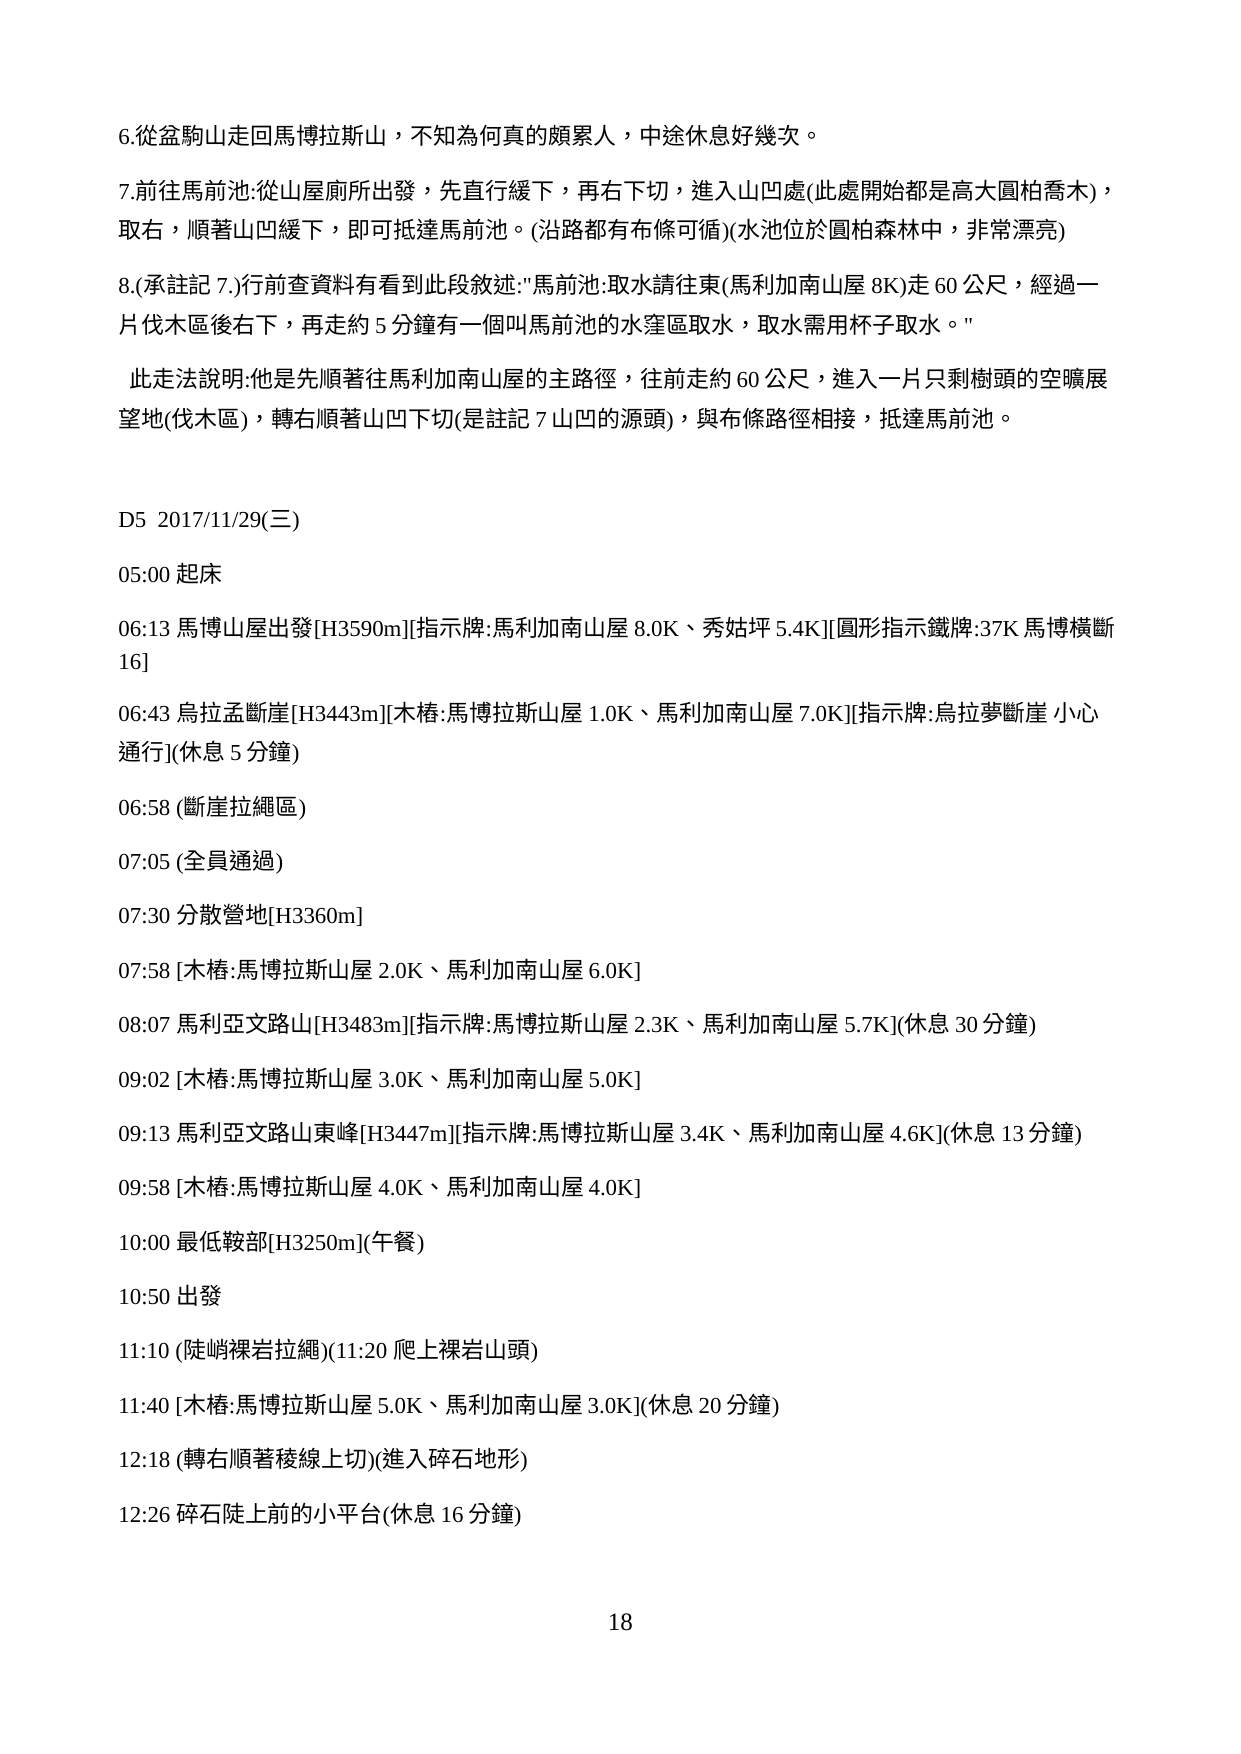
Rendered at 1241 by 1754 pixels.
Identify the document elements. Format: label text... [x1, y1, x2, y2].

text D5 2017/11/29(三) [118, 501, 1122, 534]
text 09:13 馬利亞文路山東峰[H3447m][指示牌:馬博拉斯山屋3.4K、馬利加南山屋4.6K](休息13分鐘) [118, 1115, 1122, 1148]
text 05:00 起床 [118, 556, 1122, 589]
text 10:50 出發 [118, 1278, 1122, 1311]
text 12:18 (轉右順著稜線上切)(進入碎石地形) [118, 1441, 1122, 1474]
text 09:02 [木樁:馬博拉斯山屋3.0K、馬利加南山屋5.0K] [118, 1061, 1122, 1094]
text 06:43 烏拉孟斷崖[H3443m][木樁:馬博拉斯山屋1.0K、馬利加南山屋7.0K][指示牌:烏拉夢斷崖 小心通行](休息5分鐘) [118, 694, 1122, 767]
text 07:05 (全員通過) [118, 843, 1122, 876]
text 8.(承註記7.)行前查資料有看到此段敘述:"馬前池:取水請往東(馬利加南山屋8K)走60公尺，經過一片伐木區後右下，再走約5分鐘有一個叫馬前池的水窪區取水，取水需用杯子取水。" [118, 267, 1122, 340]
text 08:07 馬利亞文路山[H3483m][指示牌:馬博拉斯山屋2.3K、馬利加南山屋5.7K](休息30分鐘) [118, 1006, 1122, 1039]
text 此走法說明:他是先順著往馬利加南山屋的主路徑，往前走約60公尺，進入一片只剩樹頭的空曠展望地(伐木區)，轉右順著山凹下切(是註記7山凹的源頭)，與布條路徑相接，抵達馬前池。 [118, 361, 1122, 434]
text 11:40 [木樁:馬博拉斯山屋5.0K、馬利加南山屋3.0K](休息20分鐘) [118, 1387, 1122, 1420]
text 10:00 最低鞍部[H3250m](午餐) [118, 1224, 1122, 1257]
text 7.前往馬前池:從山屋廁所出發，先直行緩下，再右下切，進入山凹處(此處開始都是高大圓柏喬木)，取右，順著山凹緩下，即可抵達馬前池。(沿路都有布條可循)(水池位於圓柏森林中，非常漂亮) [118, 172, 1122, 246]
text 6.從盆駒山走回馬博拉斯山，不知為何真的頗累人，中途休息好幾次。 [118, 118, 1122, 151]
text 06:13 馬博山屋出發[H3590m][指示牌:馬利加南山屋8.0K、秀姑坪5.4K][圓形指示鐵牌:37K馬博橫斷 16] [118, 610, 1122, 675]
text 07:30 分散營地[H3360m] [118, 897, 1122, 931]
text 06:58 (斷崖拉繩區) [118, 789, 1122, 822]
text 11:10 (陡峭裸岩拉繩)(11:20 爬上裸岩山頭) [118, 1332, 1122, 1366]
text 09:58 [木樁:馬博拉斯山屋4.0K、馬利加南山屋4.0K] [118, 1169, 1122, 1202]
text 07:58 [木樁:馬博拉斯山屋2.0K、馬利加南山屋6.0K] [118, 952, 1122, 985]
text 12:26 碎石陡上前的小平台(休息16分鐘) [118, 1496, 1122, 1529]
